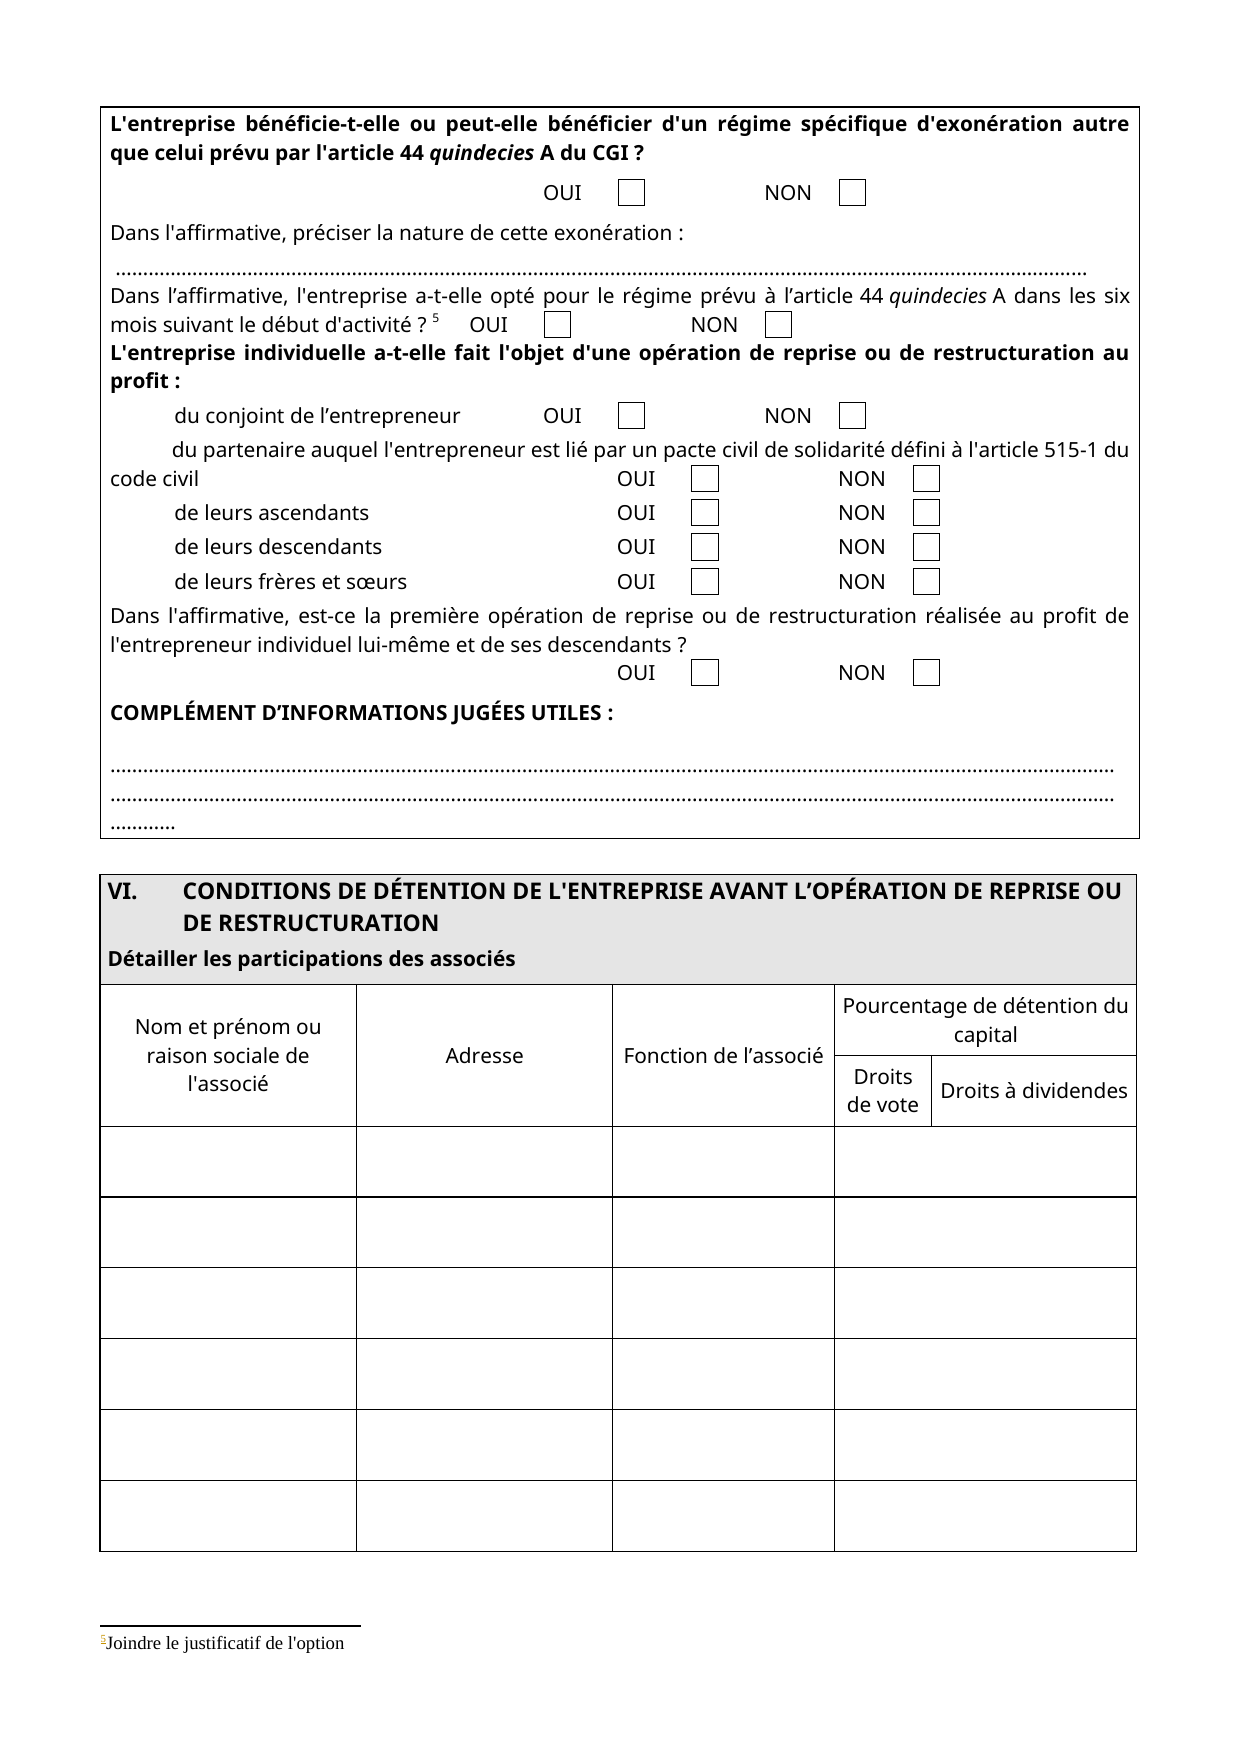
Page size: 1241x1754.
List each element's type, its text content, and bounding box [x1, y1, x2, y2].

table_cell [613, 1481, 834, 1551]
table_cell Pourcentage de détention du capital [835, 985, 1136, 1055]
text L'entreprise bénéficie-t-elle ou peut-elle bénéficier d'un régime spécifique d'exonération autre que celui prévu par l'article 44 quindecies A du CGI ? [101, 108, 1139, 166]
table_cell [357, 1268, 612, 1338]
text OUI NON [101, 175, 1139, 207]
text Dans l'affirmative, préciser la nature de cette exonération : [101, 215, 1139, 247]
table_cell [835, 1127, 1136, 1196]
table_cell [101, 1127, 356, 1196]
table_cell [357, 1127, 612, 1196]
table_cell [357, 1198, 612, 1267]
table_cell [613, 1127, 834, 1196]
text ……………………………………………………………………………………………………………………………………………………………………………………………………………………………………………………………………………………………………………………………………………… [101, 747, 1139, 838]
table_cell [835, 1410, 1136, 1480]
table_cell Fonction de l’associé [613, 985, 834, 1126]
text de leurs descendants OUI NON [101, 529, 1139, 561]
table_cell Droits de vote [835, 1056, 931, 1126]
table_cell [101, 1410, 356, 1480]
table_cell Droits à dividendes [932, 1056, 1136, 1126]
table_cell [835, 1268, 1136, 1338]
table_header CONDITIONS DE DÉTENTION DE L'ENTREPRISE AVANT L’OPÉRATION DE REPRISE OU DE RESTRUCTURATION Détailler les participations des associés [101, 875, 1136, 984]
table_cell [613, 1410, 834, 1480]
table_cell [613, 1198, 834, 1267]
table_cell [835, 1339, 1136, 1409]
table_cell [835, 1481, 1136, 1551]
text Joindre le justificatif de l'option [100, 1632, 1140, 1653]
table_cell [101, 1481, 356, 1551]
text de leurs ascendants OUI NON [101, 495, 1139, 527]
table_cell Adresse [357, 985, 612, 1126]
table_cell [357, 1339, 612, 1409]
text de leurs frères et sœurs OUI NON [101, 564, 1139, 595]
table_cell [613, 1339, 834, 1409]
table_cell [357, 1481, 612, 1551]
table_cell [835, 1198, 1136, 1267]
text du conjoint de l’entrepreneur OUI NON [101, 398, 1139, 429]
text OUI NON [101, 655, 1139, 687]
text du partenaire auquel l'entrepreneur est lié par un pacte civil de solidarité défini à l'article 515-1 du code civil OUI NON [101, 432, 1139, 492]
text COMPLÉMENT D’INFORMATIONS JUGÉES UTILES : [101, 695, 1139, 727]
table_cell Nom et prénom ou raison sociale de l'associé [101, 985, 356, 1126]
text …………………………………………………………………………………………………………………………………………………………… [101, 250, 1139, 278]
table_cell [101, 1268, 356, 1338]
table_cell [357, 1410, 612, 1480]
table_cell [101, 1198, 356, 1267]
text Dans l'affirmative, est-ce la première opération de reprise ou de restructuration réalisée au profit de l'entrepreneur individuel lui-même et de ses descendants ? [101, 598, 1139, 655]
table_cell [101, 1339, 356, 1409]
text Dans l’affirmative, l'entreprise a-t-elle opté pour le régime prévu à l’article 44 quindecies A dans les six mois suivant le début d'activité ? OUI NON [101, 278, 1139, 338]
table_cell [613, 1268, 834, 1338]
